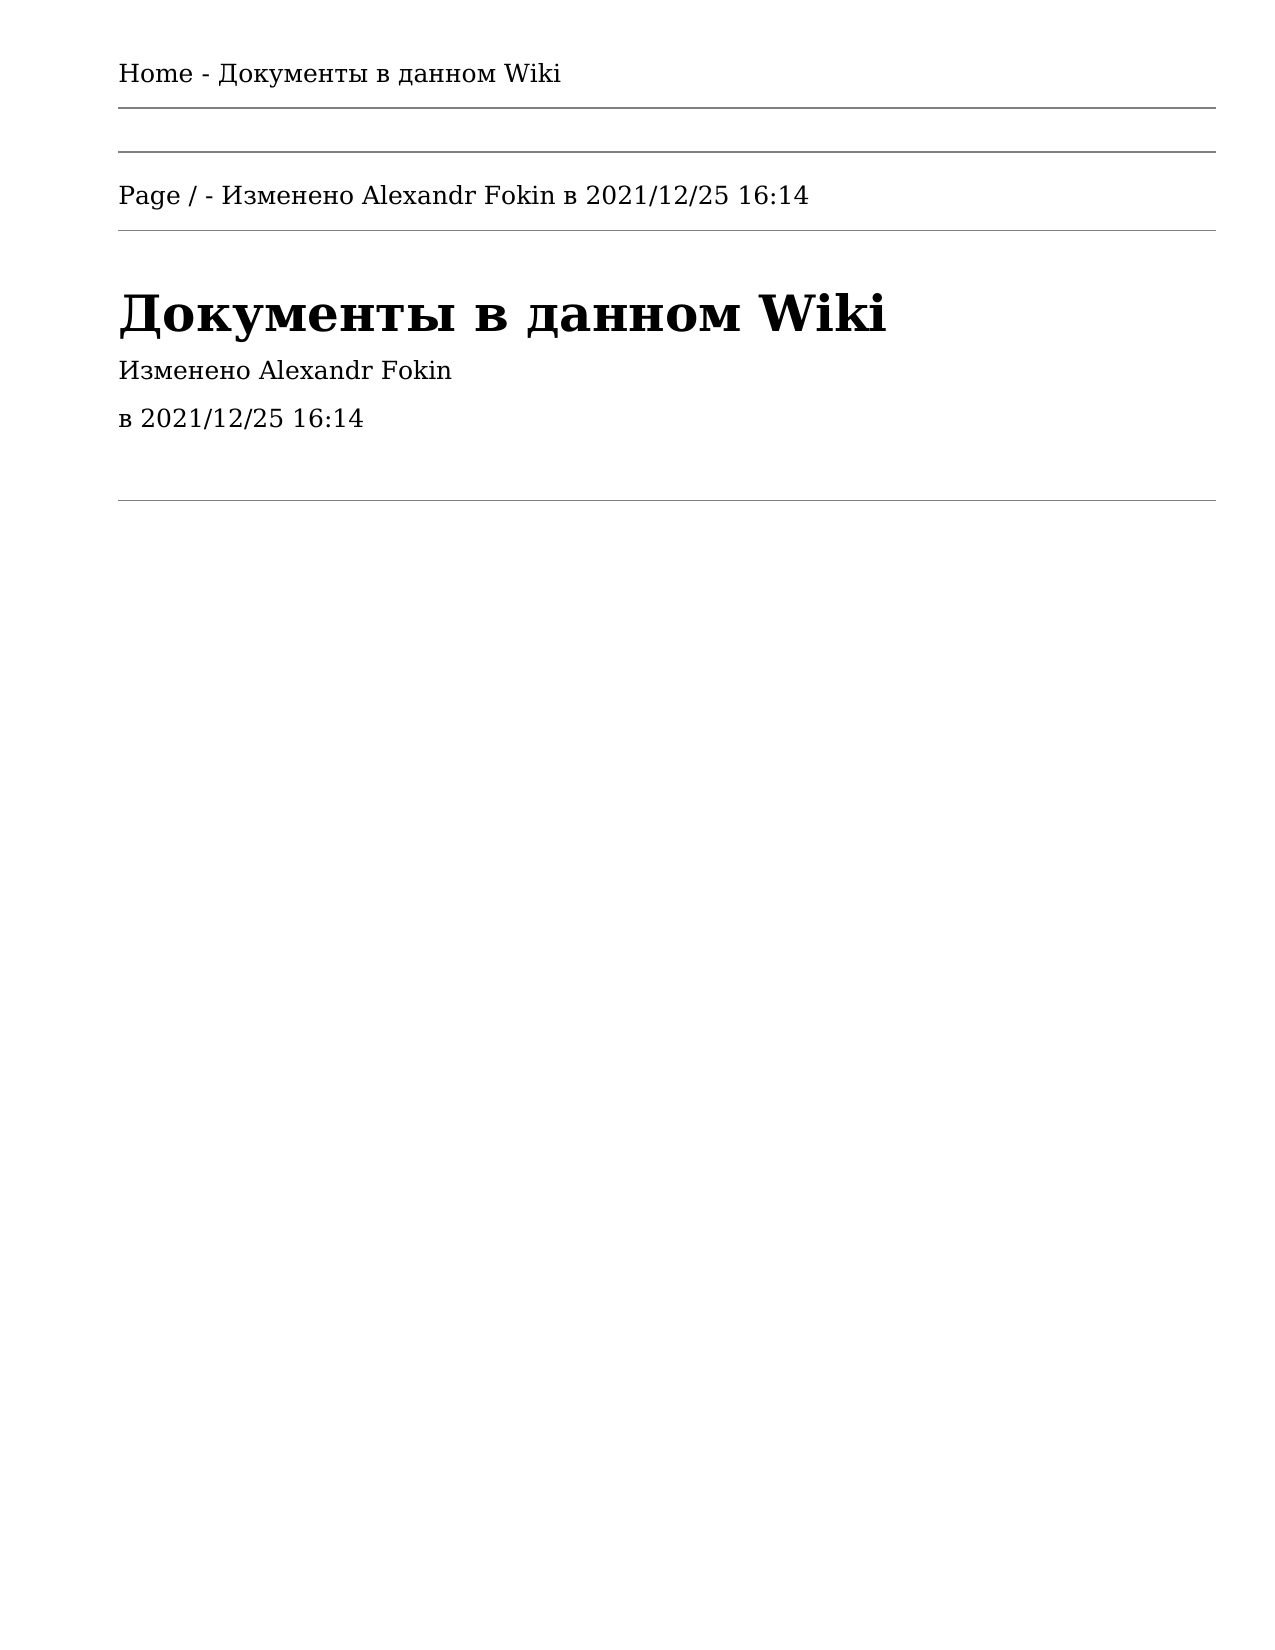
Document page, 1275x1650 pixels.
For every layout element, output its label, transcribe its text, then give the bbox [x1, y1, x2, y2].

subtitle Документы в данном Wiki [118, 284, 1216, 343]
text Изменено Alexandr Fokin [118, 356, 1216, 385]
text Page / - Изменено Alexandr Fokin в 2021/12/25 16:14 [118, 182, 1216, 211]
text в 2021/12/25 16:14 [118, 404, 1216, 433]
text Home - Документы в данном Wiki [118, 59, 1216, 88]
